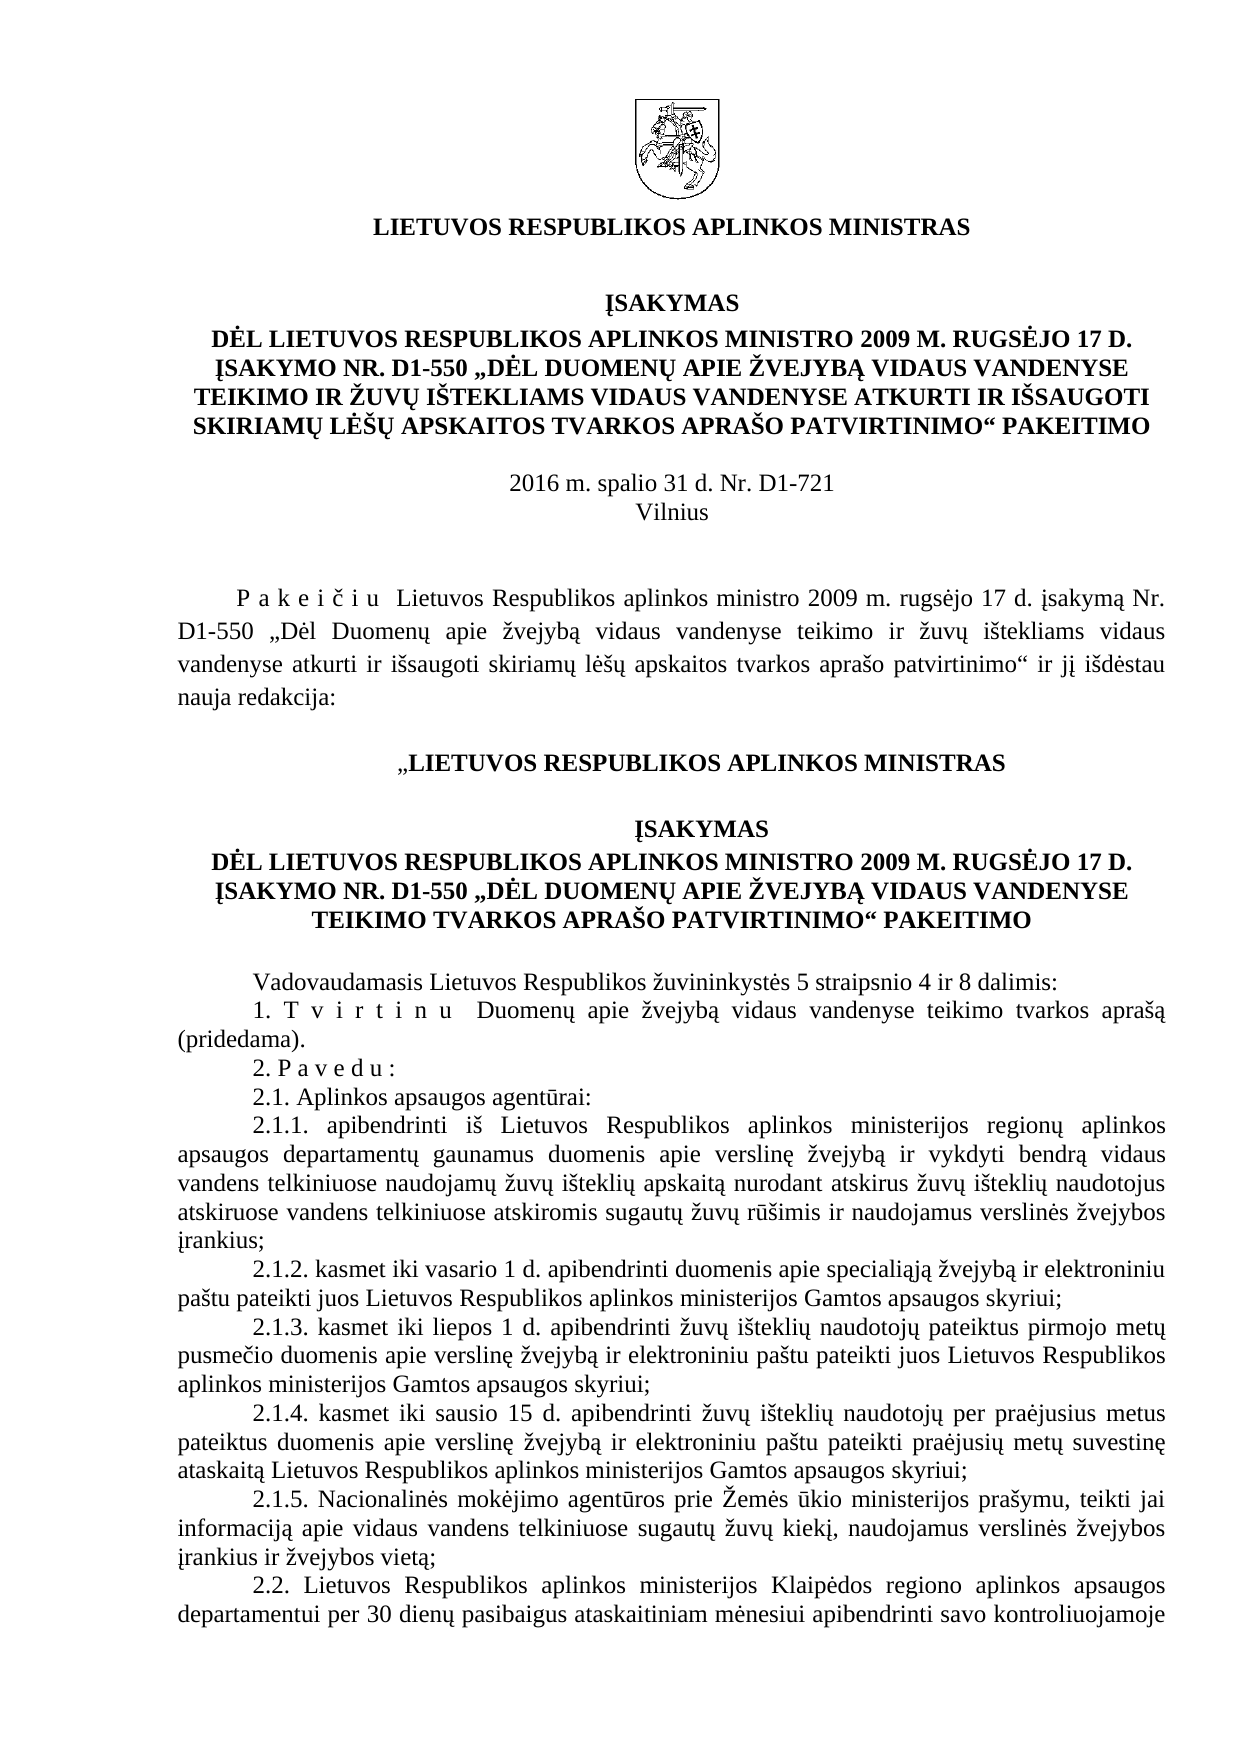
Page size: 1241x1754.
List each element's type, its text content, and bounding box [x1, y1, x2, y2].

text 2. P a v e d u : [177, 1053, 1167, 1082]
text DĖL LIETUVOS RESPUBLIKOS APLINKOS MINISTRO 2009 M. RUGSĖJO 17 D. ĮSAKYMO NR. D1-550 „DĖL DUOMENŲ APIE ŽVEJYBĄ VIDAUS VANDENYSE TEIKIMO TVARKOS APRAŠO PATVIRTINIMO“ PAKEITIMO [177, 847, 1167, 934]
text DĖL LIETUVOS RESPUBLIKOS APLINKOS MINISTRO 2009 M. RUGSĖJO 17 D. ĮSAKYMO NR. D1-550 „DĖL DUOMENŲ APIE ŽVEJYBĄ VIDAUS VANDENYSE TEIKIMO IR ŽUVŲ IŠTEKLIAMS VIDAUS VANDENYSE ATKURTI IR IŠSAUGOTI SKIRIAMŲ LĖŠŲ APSKAITOS TVARKOS APRAŠO PATVIRTINIMO“ PAKEITIMO [177, 324, 1167, 439]
text 2.1.1. apibendrinti iš Lietuvos Respublikos aplinkos ministerijos regionų aplinkos apsaugos departamentų gaunamus duomenis apie verslinę žvejybą ir vykdyti bendrą vidaus vandens telkiniuose naudojamų žuvų išteklių apskaitą nurodant atskirus žuvų išteklių naudotojus atskiruose vandens telkiniuose atskiromis sugautų žuvų rūšimis ir naudojamus verslinės žvejybos įrankius; [177, 1110, 1167, 1254]
text P a k e i č i u Lietuvos Respublikos aplinkos ministro 2009 m. rugsėjo 17 d. įsakymą Nr. D1-550 „Dėl Duomenų apie žvejybą vidaus vandenyse teikimo ir žuvų ištekliams vidaus vandenyse atkurti ir išsaugoti skiriamų lėšų apskaitos tvarkos aprašo patvirtinimo“ ir jį išdėstau nauja redakcija: [177, 583, 1167, 711]
text 2.1.4. kasmet iki sausio 15 d. apibendrinti žuvų išteklių naudotojų per praėjusius metus pateiktus duomenis apie verslinę žvejybą ir elektroniniu paštu pateikti praėjusių metų suvestinę ataskaitą Lietuvos Respublikos aplinkos ministerijos Gamtos apsaugos skyriui; [177, 1398, 1167, 1484]
text 2.1.5. Nacionalinės mokėjimo agentūros prie Žemės ūkio ministerijos prašymu, teikti jai informaciją apie vidaus vandens telkiniuose sugautų žuvų kiekį, naudojamus verslinės žvejybos įrankius ir žvejybos vietą; [177, 1484, 1167, 1570]
text Vilnius [177, 497, 1167, 526]
text 2016 m. spalio 31 d. Nr. D1-721 [177, 468, 1167, 497]
text Vadovaudamasis Lietuvos Respublikos žuvininkystės 5 straipsnio 4 ir 8 dalimis: [177, 967, 1167, 995]
text 2.1. Aplinkos apsaugos agentūrai: [177, 1082, 1167, 1110]
text „LIETUVOS RESPUBLIKOS APLINKOS MINISTRAS [177, 748, 1167, 777]
text ĮSAKYMAS [177, 288, 1167, 317]
text 2.1.3. kasmet iki liepos 1 d. apibendrinti žuvų išteklių naudotojų pateiktus pirmojo metų pusmečio duomenis apie verslinę žvejybą ir elektroniniu paštu pateikti juos Lietuvos Respublikos aplinkos ministerijos Gamtos apsaugos skyriui; [177, 1312, 1167, 1398]
text 2.2. Lietuvos Respublikos aplinkos ministerijos Klaipėdos regiono aplinkos apsaugos departamentui per 30 dienų pasibaigus ataskaitiniam mėnesiui apibendrinti savo kontroliuojamoje [177, 1570, 1167, 1628]
text 2.1.2. kasmet iki vasario 1 d. apibendrinti duomenis apie specialiąją žvejybą ir elektroniniu paštu pateikti juos Lietuvos Respublikos aplinkos ministerijos Gamtos apsaugos skyriui; [177, 1254, 1167, 1312]
text 1. T v i r t i n u Duomenų apie žvejybą vidaus vandenyse teikimo tvarkos aprašą (pridedama). [177, 995, 1167, 1053]
text LIETUVOS RESPUBLIKOS APLINKOS MINISTRAS [177, 212, 1167, 240]
text ĮSAKYMAS [177, 814, 1167, 843]
